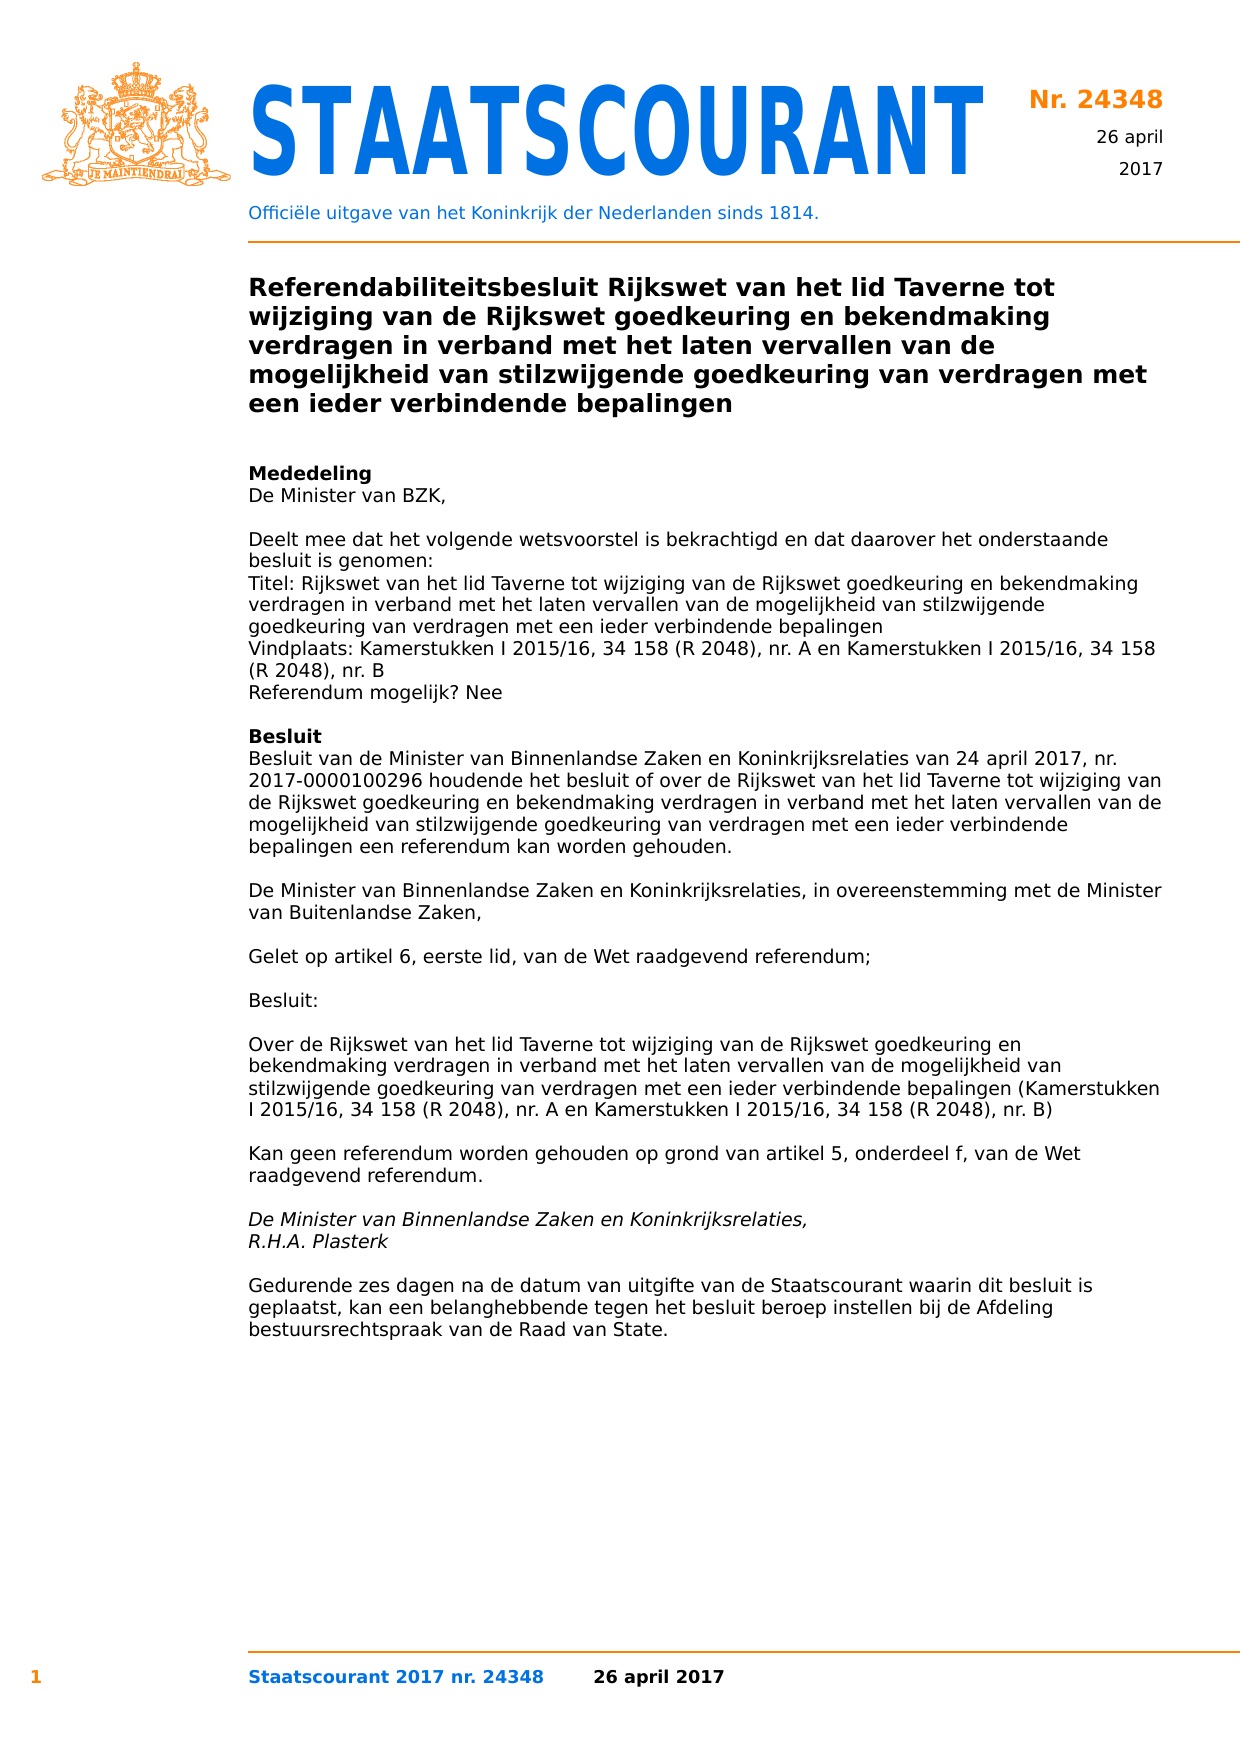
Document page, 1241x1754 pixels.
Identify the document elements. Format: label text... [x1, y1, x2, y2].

picture [41, 62, 231, 186]
table_header Nr. 24348 [998, 62, 1240, 121]
table_cell 26 april [998, 121, 1240, 153]
text Deelt mee dat het volgende wetsvoorstel is bekrachtigd en dat daarover het onderstaande besluit is genomen: [248, 528, 1163, 572]
table_cell Officiële uitgave van het Koninkrijk der Nederlanden sinds 1814. [248, 203, 1240, 241]
text Gedurende zes dagen na de datum van uitgifte van de Staatscourant waarin dit besluit is geplaatst, kan een belanghebbende tegen het besluit beroep instellen bij de Afdeling bestuursrechtspraak van de Raad van State. [248, 1275, 1163, 1341]
text Mededeling [248, 463, 1163, 484]
subtitle Referendabiliteitsbesluit Rijkswet van het lid Taverne tot wijziging van de Rijkswet goedkeuring en bekendmaking verdragen in verband met het laten vervallen van de mogelijkheid van stilzwijgende goedkeuring van verdragen met een ieder verbindende bepalingen [248, 273, 1163, 419]
text Referendum mogelijk? Nee [248, 682, 1163, 704]
text De Minister van Binnenlandse Zaken en Koninkrijksrelaties, in overeenstemming met de Minister van Buitenlandse Zaken, [248, 880, 1163, 924]
table_header STAATSCOURANT [248, 62, 998, 203]
text Besluit van de Minister van Binnenlandse Zaken en Koninkrijksrelaties van 24 april 2017, nr. 2017-0000100296 houdende het besluit of over de Rijkswet van het lid Taverne tot wijziging van de Rijkswet goedkeuring en bekendmaking verdragen in verband met het laten vervallen van de mogelijkheid van stilzwijgende goedkeuring van verdragen met een ieder verbindende bepalingen een referendum kan worden gehouden. [248, 748, 1163, 858]
text Besluit: [248, 989, 1163, 1012]
text Besluit [248, 726, 1163, 748]
text Vindplaats: Kamerstukken I 2015/16, 34 158 (R 2048), nr. A en Kamerstukken I 2015/16, 34 158 (R 2048), nr. B [248, 638, 1163, 682]
text De Minister van BZK, [248, 484, 1163, 507]
text Over de Rijkswet van het lid Taverne tot wijziging van de Rijkswet goedkeuring en bekendmaking verdragen in verband met het laten vervallen van de mogelijkheid van stilzwijgende goedkeuring van verdragen met een ieder verbindende bepalingen (Kamerstukken I 2015/16, 34 158 (R 2048), nr. A en Kamerstukken I 2015/16, 34 158 (R 2048), nr. B) [248, 1033, 1163, 1121]
text De Minister van Binnenlandse Zaken en Koninkrijksrelaties, R.H.A. Plasterk [248, 1209, 1163, 1253]
table_cell 2017 [998, 153, 1240, 203]
text Kan geen referendum worden gehouden op grond van artikel 5, onderdeel f, van de Wet raadgevend referendum. [248, 1143, 1163, 1187]
text Titel: Rijkswet van het lid Taverne tot wijziging van de Rijkswet goedkeuring en bekendmaking verdragen in verband met het laten vervallen van de mogelijkheid van stilzwijgende goedkeuring van verdragen met een ieder verbindende bepalingen [248, 572, 1163, 638]
table_header [25, 62, 248, 241]
text Gelet op artikel 6, eerste lid, van de Wet raadgevend referendum; [248, 946, 1163, 968]
